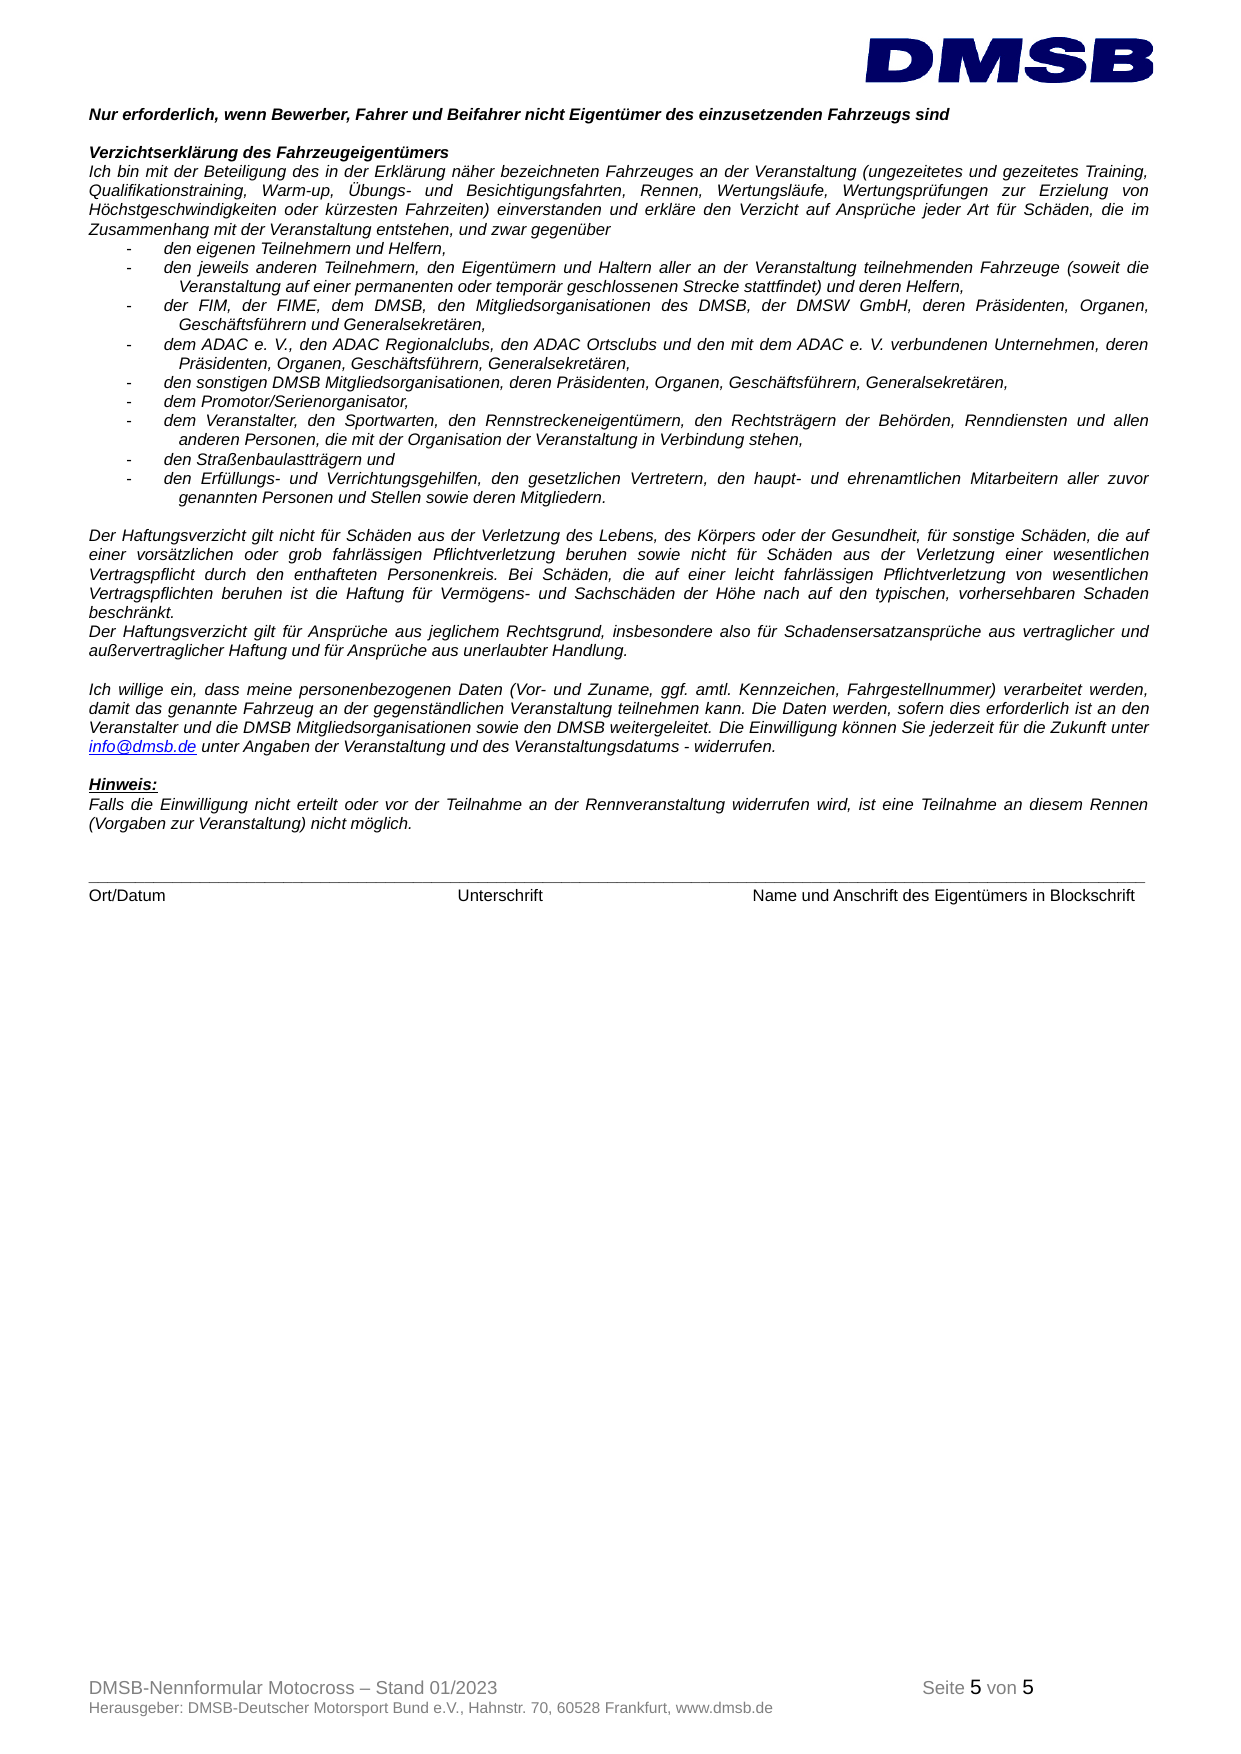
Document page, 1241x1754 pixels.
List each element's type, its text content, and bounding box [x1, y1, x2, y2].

list der FIM, der FIME, dem DMSB, den Mitgliedsorganisationen des DMSB, der DMSW GmbH, deren Präsidenten, Organen, Geschäftsführern und Generalsekretären, [126, 296, 1152, 334]
text Verzichtserklärung des Fahrzeugeigentümers [89, 143, 1152, 162]
text Ich willige ein, dass meine personenbezogenen Daten (Vor- und Zuname, ggf. amtl. Kennzeichen, Fahrgestellnummer) verarbeitet werden, damit das genannte Fahrzeug an der gegenständlichen Veranstaltung teilnehmen kann. Die Daten werden, sofern dies erforderlich ist an den Veranstalter und die DMSB Mitgliedsorganisationen sowie den DMSB weitergeleitet. Die Einwilligung können Sie jederzeit für die Zukunft unter info@dmsb.de unter Angaben der Veranstaltung und des Veranstaltungsdatums - widerrufen. [89, 679, 1152, 756]
list dem Promotor/Serienorganisator, [126, 392, 1152, 411]
list dem Veranstalter, den Sportwarten, den Rennstreckeneigentümern, den Rechtsträgern der Behörden, Renndiensten und allen anderen Personen, die mit der Organisation der Veranstaltung in Verbindung stehen, [126, 411, 1152, 449]
text Ich bin mit der Beteiligung des in der Erklärung näher bezeichneten Fahrzeuges an der Veranstaltung (ungezeitetes und gezeitetes Training, Qualifikationstraining, Warm-up, Übungs- und Besichtigungsfahrten, Rennen, Wertungsläufe, Wertungsprüfungen zur Erzielung von Höchstgeschwindigkeiten oder kürzesten Fahrzeiten) einverstanden und erkläre den Verzicht auf Ansprüche jeder Art für Schäden, die im Zusammenhang mit der Veranstaltung entstehen, und zwar gegenüber [89, 162, 1152, 238]
list den jeweils anderen Teilnehmern, den Eigentümern und Haltern aller an der Veranstaltung teilnehmenden Fahrzeuge (soweit die Veranstaltung auf einer permanenten oder temporär geschlossenen Strecke stattfindet) und deren Helfern, [126, 258, 1152, 296]
text Hinweis: [89, 775, 1152, 794]
text Der Haftungsverzicht gilt nicht für Schäden aus der Verletzung des Lebens, des Körpers oder der Gesundheit, für sonstige Schäden, die auf einer vorsätzlichen oder grob fahrlässigen Pflichtverletzung beruhen sowie nicht für Schäden aus der Verletzung einer wesentlichen Vertragspflicht durch den enthafteten Personenkreis. Bei Schäden, die auf einer leicht fahrlässigen Pflichtverletzung von wesentlichen Vertragspflichten beruhen ist die Haftung für Vermögens- und Sachschäden der Höhe nach auf den typischen, vorhersehbaren Schaden beschränkt. [89, 526, 1152, 622]
list den eigenen Teilnehmern und Helfern, [126, 238, 1152, 258]
list den Straßenbaulastträgern und [126, 449, 1152, 468]
text Nur erforderlich, wenn Bewerber, Fahrer und Beifahrer nicht Eigentümer des einzusetzenden Fahrzeugs sind [89, 104, 1152, 123]
text __________________________________________________________________________________________________________________ [89, 866, 1152, 885]
text Ort/Datum Unterschrift Name und Anschrift des Eigentümers in Blockschrift [89, 885, 1152, 904]
list den sonstigen DMSB Mitgliedsorganisationen, deren Präsidenten, Organen, Geschäftsführern, Generalsekretären, [126, 373, 1152, 392]
text Falls die Einwilligung nicht erteilt oder vor der Teilnahme an der Rennveranstaltung widerrufen wird, ist eine Teilnahme an diesem Rennen (Vorgaben zur Veranstaltung) nicht möglich. [89, 794, 1152, 833]
list den Erfüllungs- und Verrichtungsgehilfen, den gesetzlichen Vertretern, den haupt- und ehrenamtlichen Mitarbeitern aller zuvor genannten Personen und Stellen sowie deren Mitgliedern. [126, 468, 1152, 507]
list dem ADAC e. V., den ADAC Regionalclubs, den ADAC Ortsclubs und den mit dem ADAC e. V. verbundenen Unternehmen, deren Präsidenten, Organen, Geschäftsführern, Generalsekretären, [126, 334, 1152, 373]
text Der Haftungsverzicht gilt für Ansprüche aus jeglichem Rechtsgrund, insbesondere also für Schadensersatzansprüche aus vertraglicher und außervertraglicher Haftung und für Ansprüche aus unerlaubter Handlung. [89, 622, 1152, 660]
